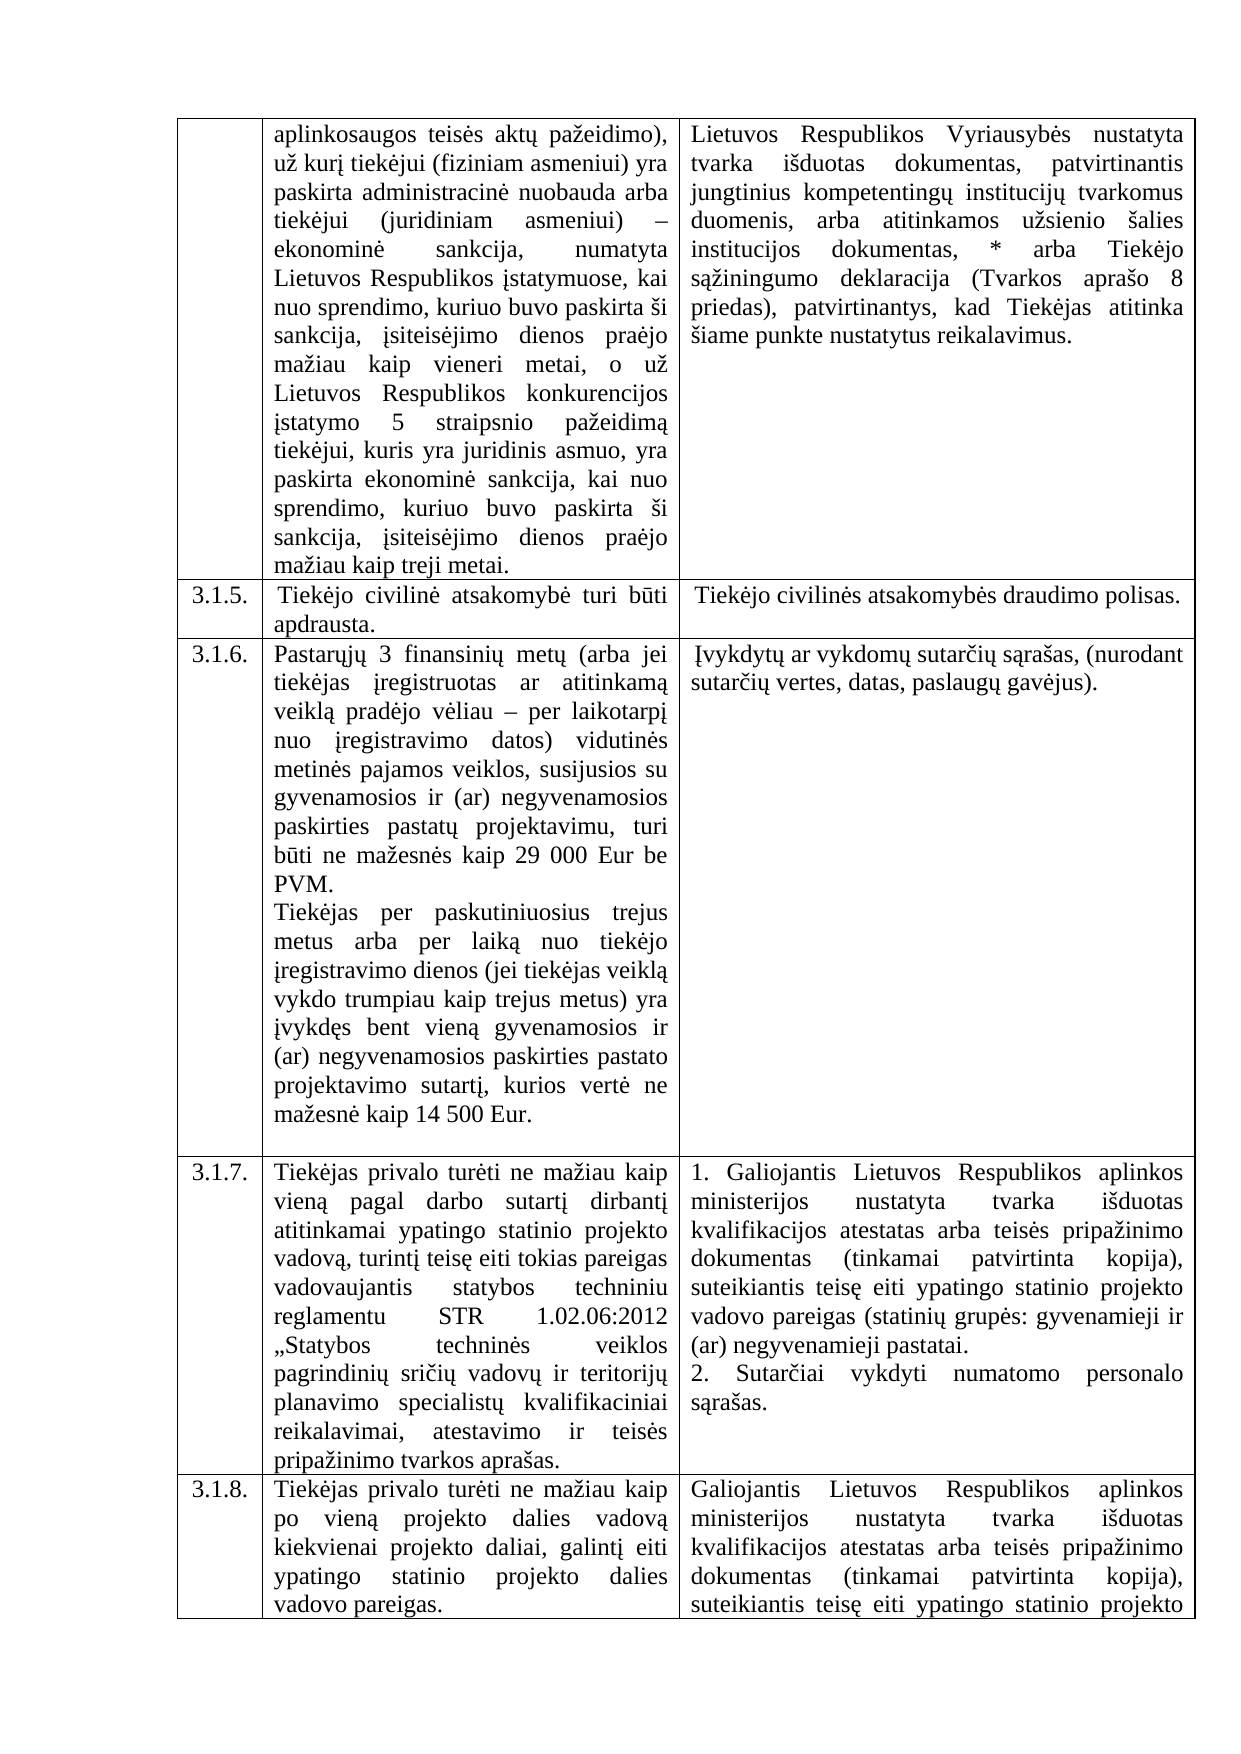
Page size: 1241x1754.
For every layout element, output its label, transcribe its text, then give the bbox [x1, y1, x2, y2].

table_cell Tiekėjas privalo turėti ne mažiau kaip vieną pagal darbo sutartį dirbantį atitinkamai ypatingo statinio projekto vadovą, turintį teisę eiti tokias pareigas vadovaujantis statybos techniniu reglamentu STR 1.02.06:2012 „Statybos techninės veiklos pagrindinių sričių vadovų ir teritorijų planavimo specialistų kvalifikaciniai reikalavimai, atestavimo ir teisės pripažinimo tvarkos aprašas. [263, 1157, 679, 1473]
table_cell 1. Galiojantis Lietuvos Respublikos aplinkos ministerijos nustatyta tvarka išduotas kvalifikacijos atestatas arba teisės pripažinimo dokumentas (tinkamai patvirtinta kopija), suteikiantis teisę eiti ypatingo statinio projekto vadovo pareigas (statinių grupės: gyvenamieji ir (ar) negyvenamieji pastatai. 2. Sutarčiai vykdyti numatomo personalo sąrašas. [680, 1157, 1194, 1473]
table_cell 3.1.5. [178, 580, 262, 638]
table_cell Tiekėjas privalo turėti ne mažiau kaip po vieną projekto dalies vadovą kiekvienai projekto daliai, galintį eiti ypatingo statinio projekto dalies vadovo pareigas. [263, 1475, 679, 1618]
table_cell Galiojantis Lietuvos Respublikos aplinkos ministerijos nustatyta tvarka išduotas kvalifikacijos atestatas arba teisės pripažinimo dokumentas (tinkamai patvirtinta kopija), suteikiantis teisę eiti ypatingo statinio projekto [680, 1475, 1194, 1618]
table_cell Lietuvos Respublikos Vyriausybės nustatyta tvarka išduotas dokumentas, patvirtinantis jungtinius kompetentingų institucijų tvarkomus duomenis, arba atitinkamos užsienio šalies institucijos dokumentas, * arba Tiekėjo sąžiningumo deklaracija (Tvarkos aprašo 8 priedas), patvirtinantys, kad Tiekėjas atitinka šiame punkte nustatytus reikalavimus. [680, 119, 1194, 579]
table_cell 3.1.6. [178, 639, 262, 1156]
table_cell [178, 119, 262, 579]
table_cell 3.1.8. [178, 1475, 262, 1618]
table_cell aplinkosaugos teisės aktų pažeidimo), už kurį tiekėjui (fiziniam asmeniui) yra paskirta administracinė nuobauda arba tiekėjui (juridiniam asmeniui) – ekonominė sankcija, numatyta Lietuvos Respublikos įstatymuose, kai nuo sprendimo, kuriuo buvo paskirta ši sankcija, įsiteisėjimo dienos praėjo mažiau kaip vieneri metai, o už Lietuvos Respublikos konkurencijos įstatymo 5 straipsnio pažeidimą tiekėjui, kuris yra juridinis asmuo, yra paskirta ekonominė sankcija, kai nuo sprendimo, kuriuo buvo paskirta ši sankcija, įsiteisėjimo dienos praėjo mažiau kaip treji metai. [263, 119, 679, 579]
table_cell Pastarųjų 3 finansinių metų (arba jei tiekėjas įregistruotas ar atitinkamą veiklą pradėjo vėliau – per laikotarpį nuo įregistravimo datos) vidutinės metinės pajamos veiklos, susijusios su gyvenamosios ir (ar) negyvenamosios paskirties pastatų projektavimu, turi būti ne mažesnės kaip 29 000 Eur be PVM. Tiekėjas per paskutiniuosius trejus metus arba per laiką nuo tiekėjo įregistravimo dienos (jei tiekėjas veiklą vykdo trumpiau kaip trejus metus) yra įvykdęs bent vieną gyvenamosios ir (ar) negyvenamosios paskirties pastato projektavimo sutartį, kurios vertė ne mažesnė kaip 14 500 Eur. [263, 639, 679, 1156]
table_cell Tiekėjo civilinės atsakomybės draudimo polisas. [680, 580, 1194, 638]
table_cell 3.1.7. [178, 1157, 262, 1473]
table_cell Tiekėjo civilinė atsakomybė turi būti apdrausta. [263, 580, 679, 638]
table_cell Įvykdytų ar vykdomų sutarčių sąrašas, (nurodant sutarčių vertes, datas, paslaugų gavėjus). [680, 639, 1194, 1156]
